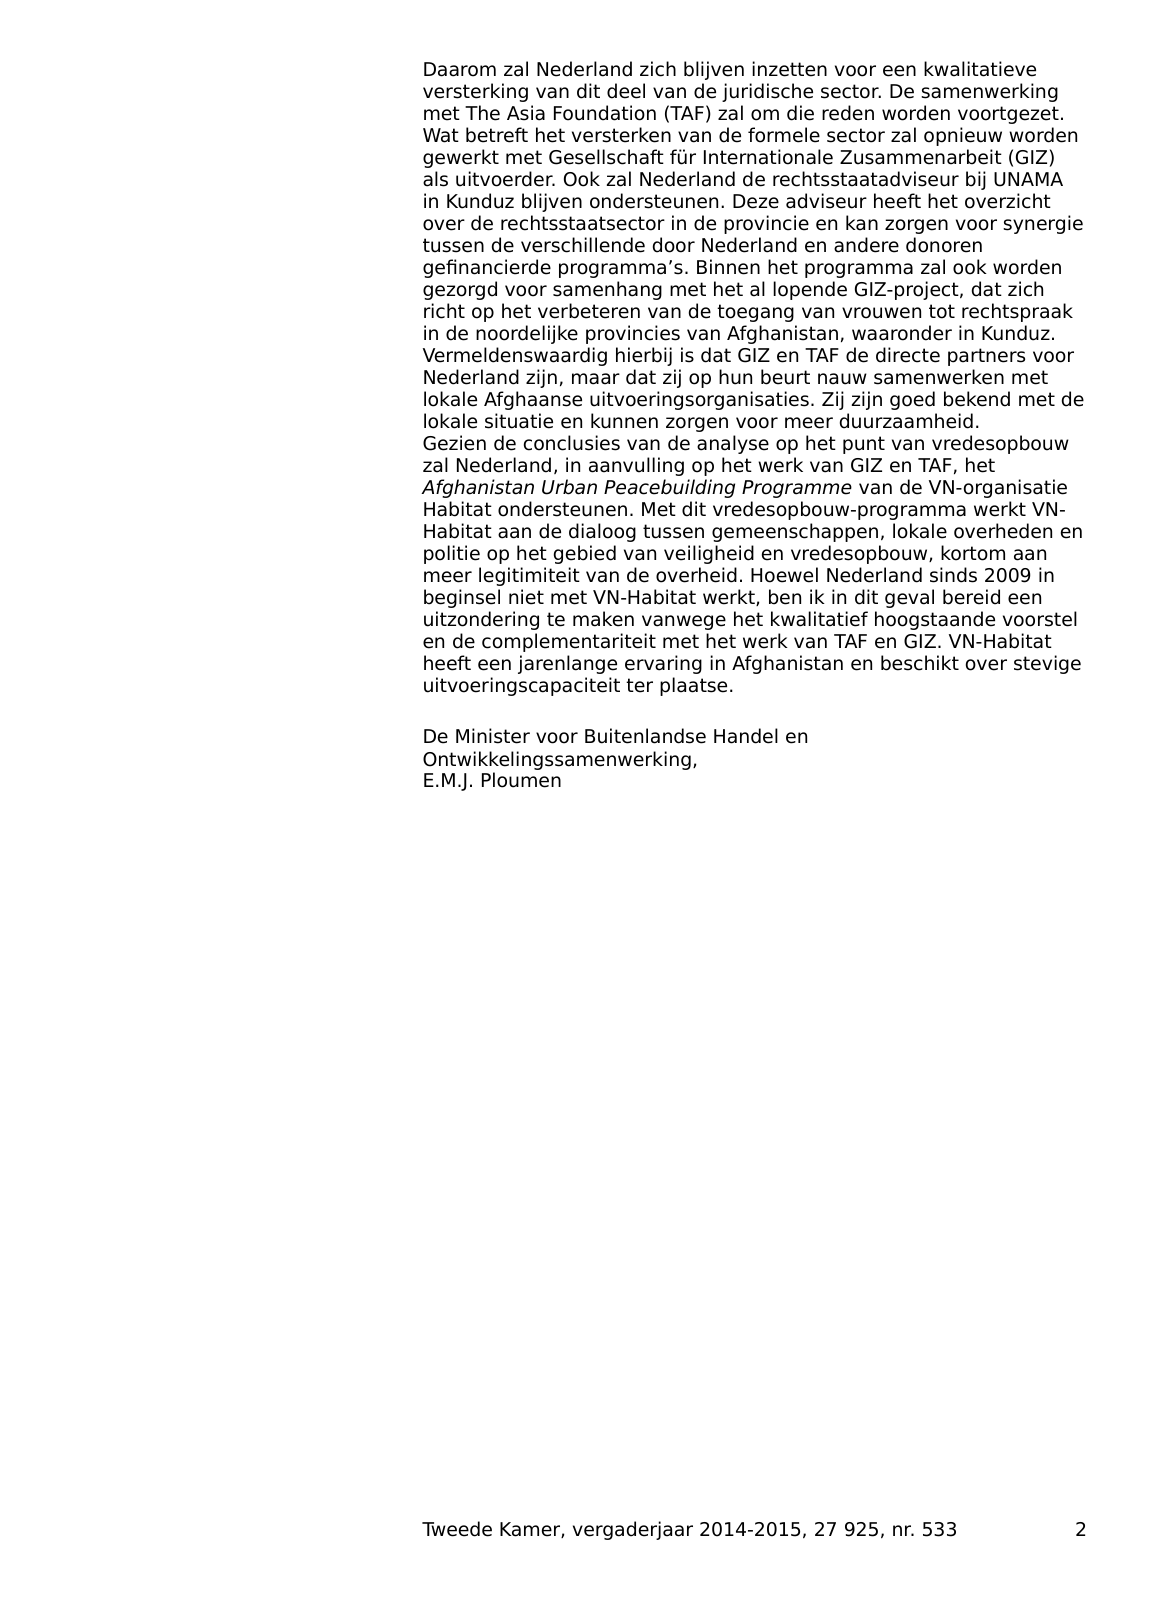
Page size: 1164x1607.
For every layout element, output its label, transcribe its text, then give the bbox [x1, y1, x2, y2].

text Vermeldenswaardig hierbij is dat GIZ en TAF de directe partners voor Nederland zijn, maar dat zij op hun beurt nauw samenwerken met lokale Afghaanse uitvoeringsorganisaties. Zij zijn goed bekend met de lokale situatie en kunnen zorgen voor meer duurzaamheid. [422, 345, 1087, 433]
text De Minister voor Buitenlandse Handel en Ontwikkelingssamenwerking, E.M.J. Ploumen [422, 726, 1087, 792]
text Daarom zal Nederland zich blijven inzetten voor een kwalitatieve versterking van dit deel van de juridische sector. De samenwerking met The Asia Foundation (TAF) zal om die reden worden voortgezet. [422, 59, 1087, 125]
text Wat betreft het versterken van de formele sector zal opnieuw worden gewerkt met Gesellschaft für Internationale Zusammenarbeit (GIZ) als uitvoerder. Ook zal Nederland de rechtsstaatadviseur bij UNAMA in Kunduz blijven ondersteunen. Deze adviseur heeft het overzicht over de rechtsstaatsector in de provincie en kan zorgen voor synergie tussen de verschillende door Nederland en andere donoren gefinancierde programma’s. Binnen het programma zal ook worden gezorgd voor samenhang met het al lopende GIZ-project, dat zich richt op het verbeteren van de toegang van vrouwen tot rechtspraak in de noordelijke provincies van Afghanistan, waaronder in Kunduz. [422, 125, 1087, 345]
text Gezien de conclusies van de analyse op het punt van vredesopbouw zal Nederland, in aanvulling op het werk van GIZ en TAF, het Afghanistan Urban Peacebuilding Programme van de VN-organisatie Habitat ondersteunen. Met dit vredesopbouw-programma werkt VN-Habitat aan de dialoog tussen gemeenschappen, lokale overheden en politie op het gebied van veiligheid en vredesopbouw, kortom aan meer legitimiteit van de overheid. Hoewel Nederland sinds 2009 in beginsel niet met VN-Habitat werkt, ben ik in dit geval bereid een uitzondering te maken vanwege het kwalitatief hoogstaande voorstel en de complementariteit met het werk van TAF en GIZ. VN-Habitat heeft een jarenlange ervaring in Afghanistan en beschikt over stevige uitvoeringscapaciteit ter plaatse. [422, 433, 1087, 696]
